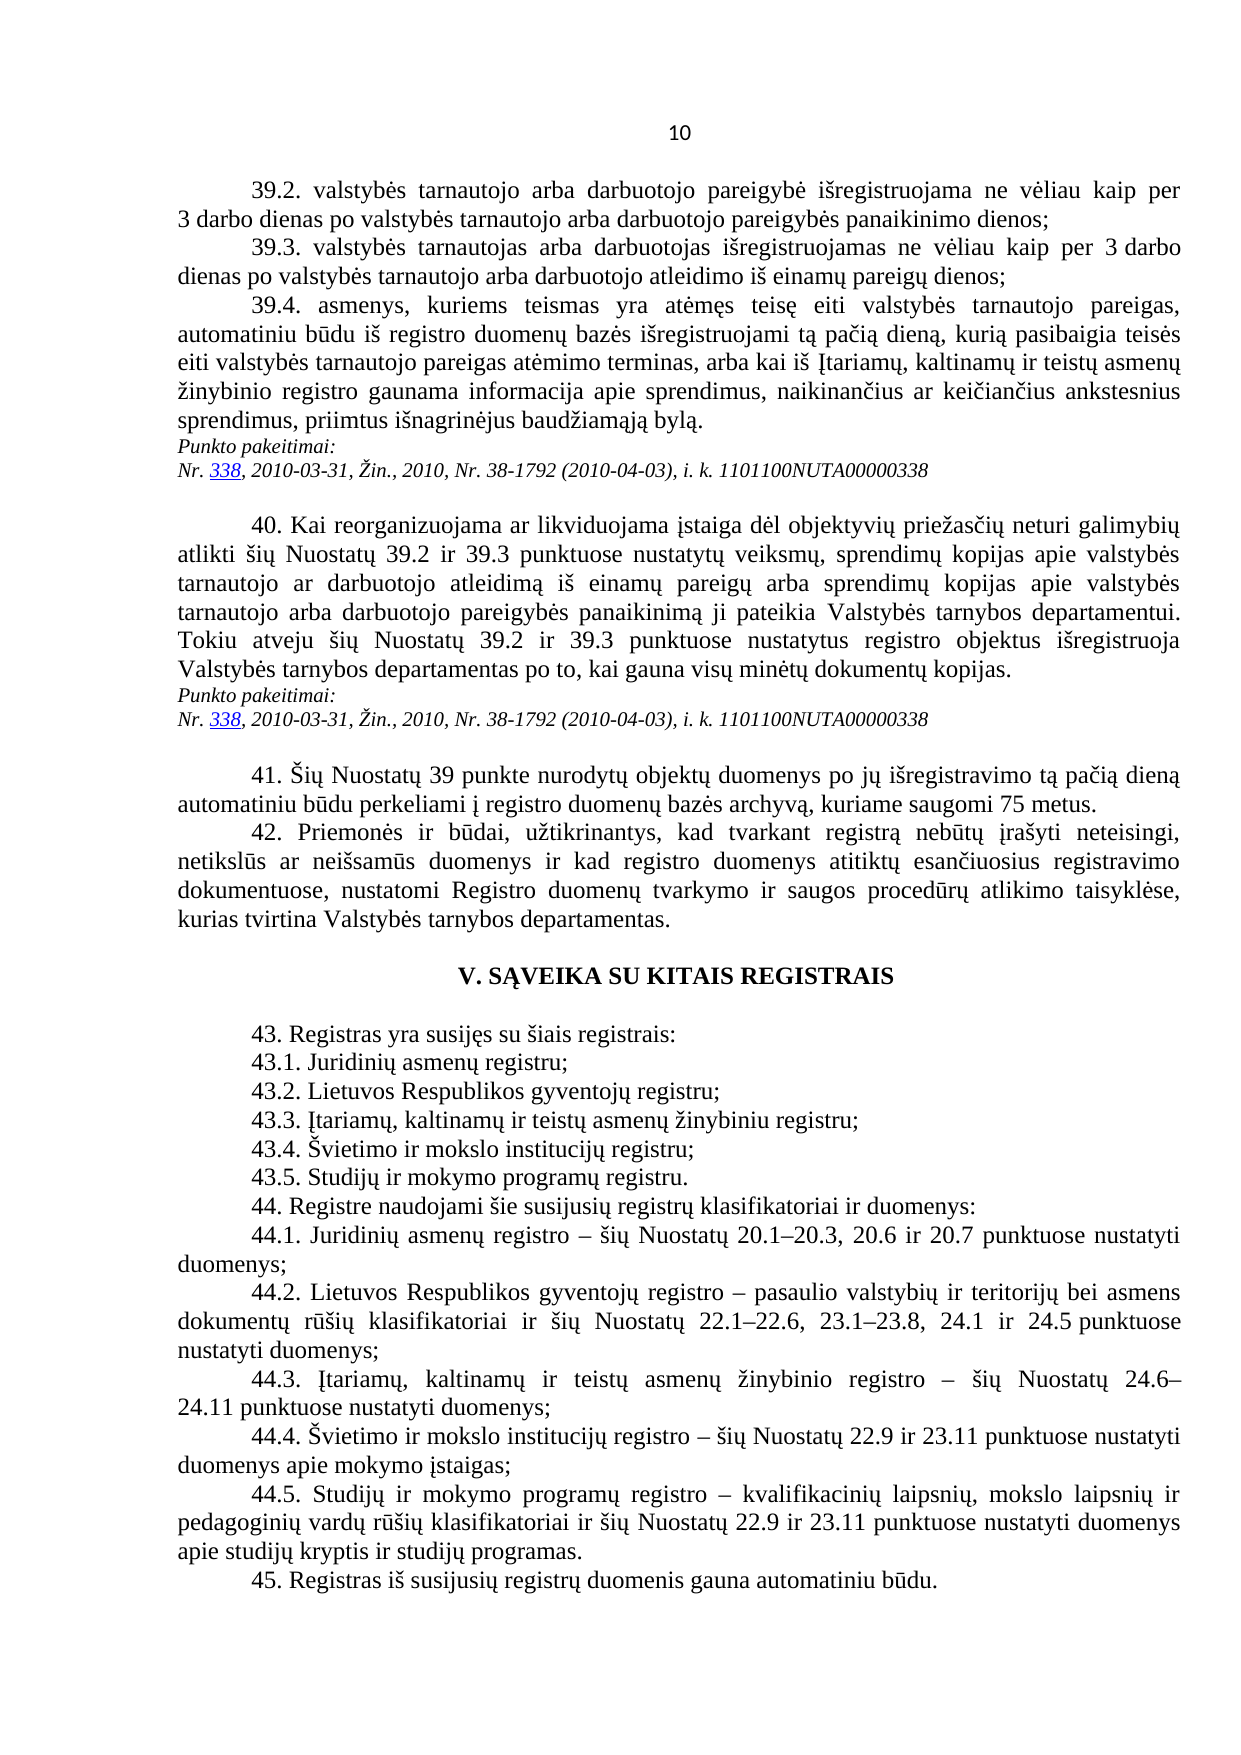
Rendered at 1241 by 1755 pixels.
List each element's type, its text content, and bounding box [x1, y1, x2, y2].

text 43.3. Įtariamų, kaltinamų ir teistų asmenų žinybiniu registru; [177, 1105, 1181, 1134]
text 42. Priemonės ir būdai, užtikrinantys, kad tvarkant registrą nebūtų įrašyti neteisingi, netikslūs ar neišsamūs duomenys ir kad registro duomenys atitiktų esančiuosius registravimo dokumentuose, nustatomi Registro duomenų tvarkymo ir saugos procedūrų atlikimo taisyklėse, kurias tvirtina Valstybės tarnybos departamentas. [177, 817, 1181, 932]
text Nr. 338, 2010-03-31, Žin., 2010, Nr. 38-1792 (2010-04-03), i. k. 1101100NUTA00000338 [177, 458, 1181, 482]
text Nr. 338, 2010-03-31, Žin., 2010, Nr. 38-1792 (2010-04-03), i. k. 1101100NUTA00000338 [177, 707, 1181, 731]
text 43.2. Lietuvos Respublikos gyventojų registru; [177, 1076, 1181, 1105]
text 44.1. Juridinių asmenų registro – šių Nuostatų 20.1–20.3, 20.6 ir 20.7 punktuose nustatyti duomenys; [177, 1220, 1181, 1277]
text 44. Registre naudojami šie susijusių registrų klasifikatoriai ir duomenys: [177, 1191, 1181, 1220]
text V. SĄVEIKA SU KITAIS REGISTRAIS [177, 961, 1181, 990]
text Punkto pakeitimai: [177, 683, 1181, 707]
text 41. Šių Nuostatų 39 punkte nurodytų objektų duomenys po jų išregistravimo tą pačią dieną automatiniu būdu perkeliami į registro duomenų bazės archyvą, kuriame saugomi 75 metus. [177, 760, 1181, 817]
text 44.3. Įtariamų, kaltinamų ir teistų asmenų žinybinio registro – šių Nuostatų 24.6–24.11 punktuose nustatyti duomenys; [177, 1364, 1181, 1421]
text 43. Registras yra susijęs su šiais registrais: [177, 1019, 1181, 1047]
text 39.3. valstybės tarnautojas arba darbuotojas išregistruojamas ne vėliau kaip per 3 darbo dienas po valstybės tarnautojo arba darbuotojo atleidimo iš einamų pareigų dienos; [177, 232, 1181, 290]
text 39.4. asmenys, kuriems teismas yra atėmęs teisę eiti valstybės tarnautojo pareigas, automatiniu būdu iš registro duomenų bazės išregistruojami tą pačią dieną, kurią pasibaigia teisės eiti valstybės tarnautojo pareigas atėmimo terminas, arba kai iš Įtariamų, kaltinamų ir teistų asmenų žinybinio registro gaunama informacija apie sprendimus, naikinančius ar keičiančius ankstesnius sprendimus, priimtus išnagrinėjus baudžiamąją bylą. [177, 290, 1181, 434]
text Punkto pakeitimai: [177, 434, 1181, 458]
text 43.1. Juridinių asmenų registru; [177, 1047, 1181, 1076]
text 39.2. valstybės tarnautojo arba darbuotojo pareigybė išregistruojama ne vėliau kaip per 3 darbo dienas po valstybės tarnautojo arba darbuotojo pareigybės panaikinimo dienos; [177, 175, 1181, 232]
text 40. Kai reorganizuojama ar likviduojama įstaiga dėl objektyvių priežasčių neturi galimybių atlikti šių Nuostatų 39.2 ir 39.3 punktuose nustatytų veiksmų, sprendimų kopijas apie valstybės tarnautojo ar darbuotojo atleidimą iš einamų pareigų arba sprendimų kopijas apie valstybės tarnautojo arba darbuotojo pareigybės panaikinimą ji pateikia Valstybės tarnybos departamentui. Tokiu atveju šių Nuostatų 39.2 ir 39.3 punktuose nustatytus registro objektus išregistruoja Valstybės tarnybos departamentas po to, kai gauna visų minėtų dokumentų kopijas. [177, 511, 1181, 683]
text 44.5. Studijų ir mokymo programų registro – kvalifikacinių laipsnių, mokslo laipsnių ir pedagoginių vardų rūšių klasifikatoriai ir šių Nuostatų 22.9 ir 23.11 punktuose nustatyti duomenys apie studijų kryptis ir studijų programas. [177, 1479, 1181, 1565]
text 44.4. Švietimo ir mokslo institucijų registro – šių Nuostatų 22.9 ir 23.11 punktuose nustatyti duomenys apie mokymo įstaigas; [177, 1421, 1181, 1479]
text 45. Registras iš susijusių registrų duomenis gauna automatiniu būdu. [177, 1565, 1181, 1594]
text 44.2. Lietuvos Respublikos gyventojų registro – pasaulio valstybių ir teritorijų bei asmens dokumentų rūšių klasifikatoriai ir šių Nuostatų 22.1–22.6, 23.1–23.8, 24.1 ir 24.5 punktuose nustatyti duomenys; [177, 1277, 1181, 1364]
text 43.5. Studijų ir mokymo programų registru. [177, 1162, 1181, 1191]
text 43.4. Švietimo ir mokslo institucijų registru; [177, 1134, 1181, 1162]
